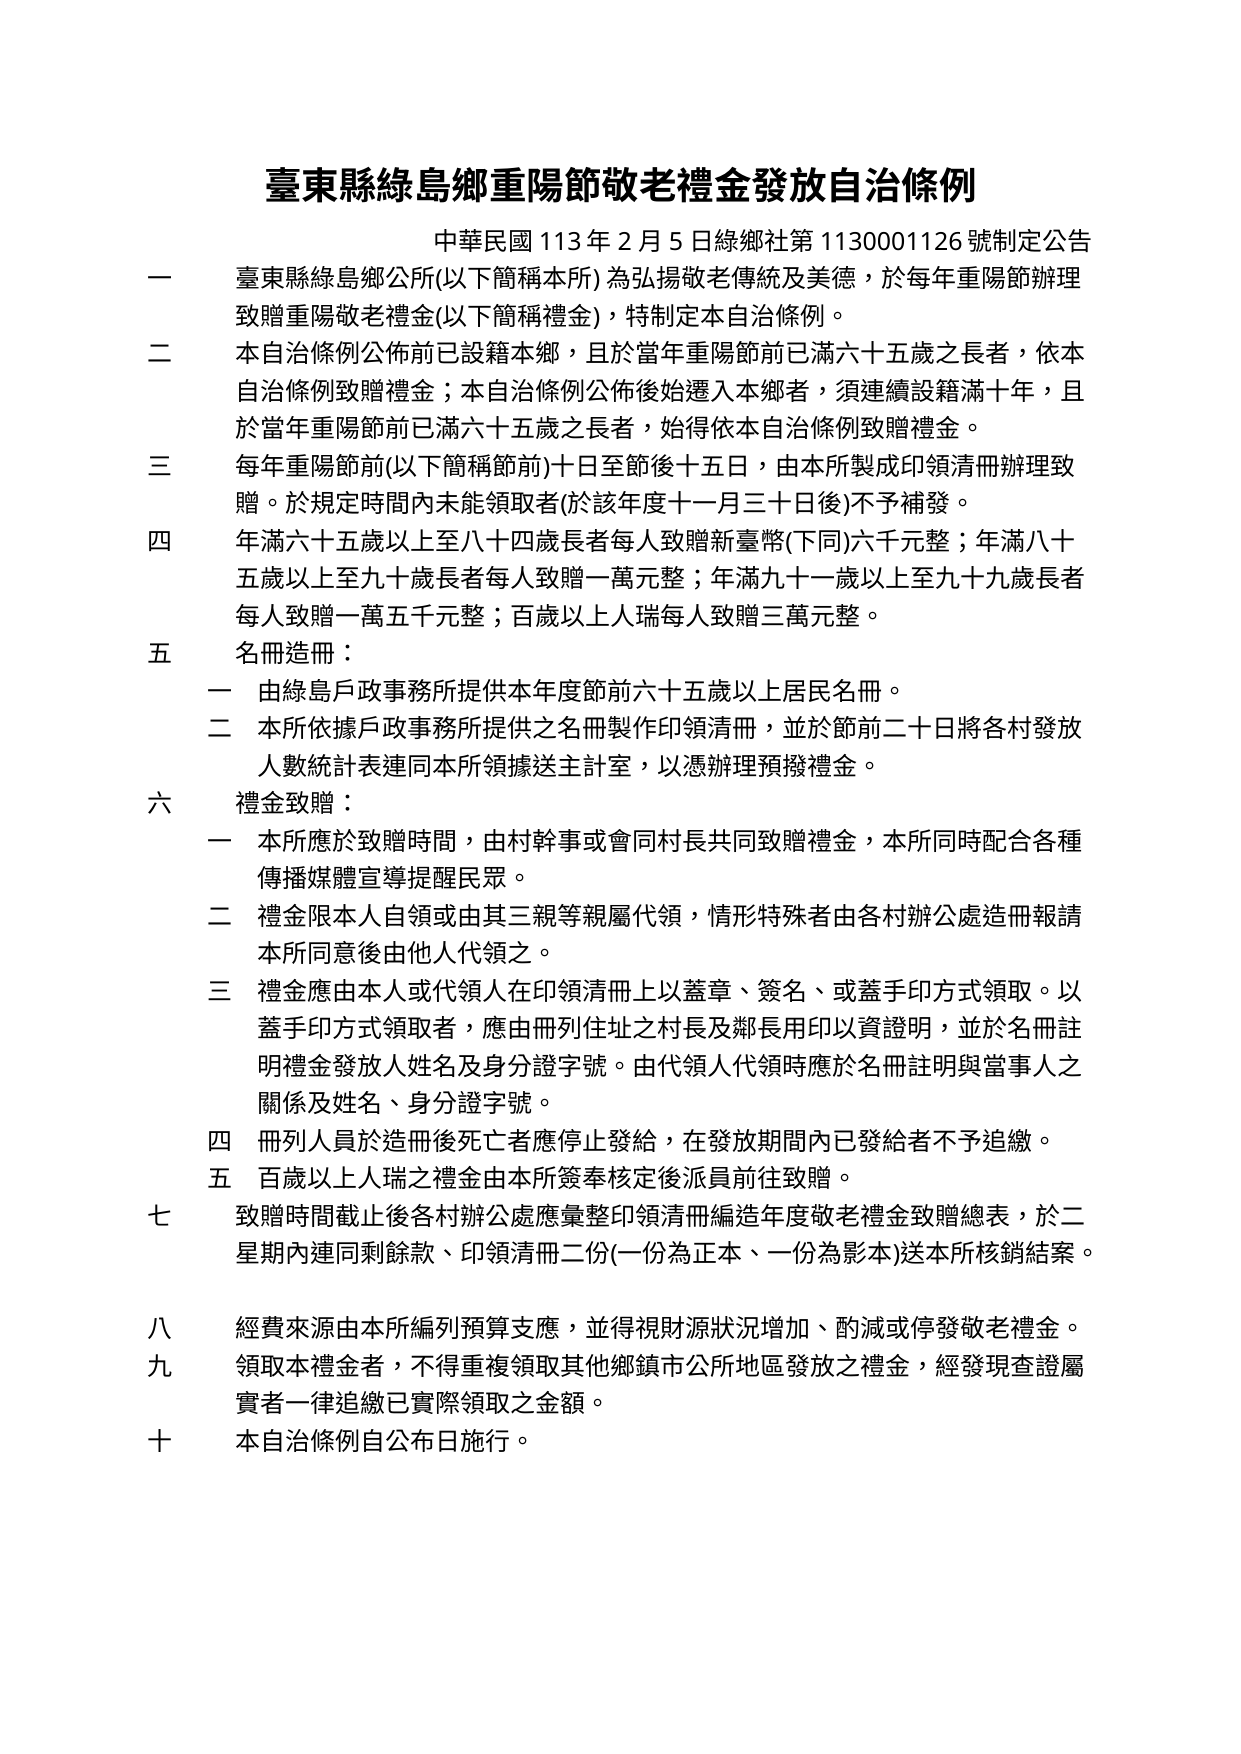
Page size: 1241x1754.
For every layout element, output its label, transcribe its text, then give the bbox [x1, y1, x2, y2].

text 臺東縣綠島鄉重陽節敬老禮金發放自治條例 [148, 146, 1092, 221]
list 禮金限本人自領或由其三親等親屬代領，情形特殊者由各村辦公處造冊報請本所同意後由他人代領之。 [207, 896, 1092, 971]
list 名冊造冊： [148, 633, 1092, 671]
list 本自治條例自公布日施行。 [148, 1421, 1092, 1458]
list 領取本禮金者，不得重複領取其他鄉鎮市公所地區發放之禮金，經發現查證屬實者一律追繳已實際領取之金額。 [148, 1346, 1092, 1421]
list 致贈時間截止後各村辦公處應彙整印領清冊編造年度敬老禮金致贈總表，於二星期內連同剩餘款、印領清冊二份(一份為正本、一份為影本)送本所核銷結案。 [148, 1196, 1092, 1308]
text 中華民國 113年 2 月 5 日綠鄉社第1130001126號制定公告 [148, 221, 1092, 258]
list 本所應於致贈時間，由村幹事或會同村長共同致贈禮金，本所同時配合各種傳播媒體宣導提醒民眾。 [207, 821, 1092, 896]
list 由綠島戶政事務所提供本年度節前六十五歲以上居民名冊。 [207, 671, 1092, 708]
list 冊列人員於造冊後死亡者應停止發給，在發放期間內已發給者不予追繳。 [207, 1121, 1092, 1158]
list 經費來源由本所編列預算支應，並得視財源狀況增加、酌減或停發敬老禮金。 [148, 1308, 1092, 1346]
list 年滿六十五歲以上至八十四歲長者每人致贈新臺幣(下同)六千元整；年滿八十五歲以上至九十歲長者每人致贈一萬元整；年滿九十一歲以上至九十九歲長者每人致贈一萬五千元整；百歲以上人瑞每人致贈三萬元整。 [148, 521, 1092, 633]
list 百歲以上人瑞之禮金由本所簽奉核定後派員前往致贈。 [207, 1158, 1092, 1196]
list 每年重陽節前(以下簡稱節前)十日至節後十五日，由本所製成印領清冊辦理致贈。於規定時間內未能領取者(於該年度十一月三十日後)不予補發。 [148, 446, 1092, 521]
list 禮金致贈： [148, 783, 1092, 821]
list 本自治條例公佈前已設籍本鄉，且於當年重陽節前已滿六十五歲之長者，依本自治條例致贈禮金；本自治條例公佈後始遷入本鄉者，須連續設籍滿十年，且於當年重陽節前已滿六十五歲之長者，始得依本自治條例致贈禮金。 [148, 333, 1092, 446]
list 禮金應由本人或代領人在印領清冊上以蓋章、簽名、或蓋手印方式領取。以蓋手印方式領取者，應由冊列住址之村長及鄰長用印以資證明，並於名冊註明禮金發放人姓名及身分證字號。由代領人代領時應於名冊註明與當事人之關係及姓名、身分證字號。 [207, 971, 1092, 1121]
list 本所依據戶政事務所提供之名冊製作印領清冊，並於節前二十日將各村發放人數統計表連同本所領據送主計室，以憑辦理預撥禮金。 [207, 708, 1092, 783]
list 臺東縣綠島鄉公所(以下簡稱本所) 為弘揚敬老傳統及美德，於每年重陽節辦理致贈重陽敬老禮金(以下簡稱禮金)，特制定本自治條例。 [148, 258, 1092, 333]
